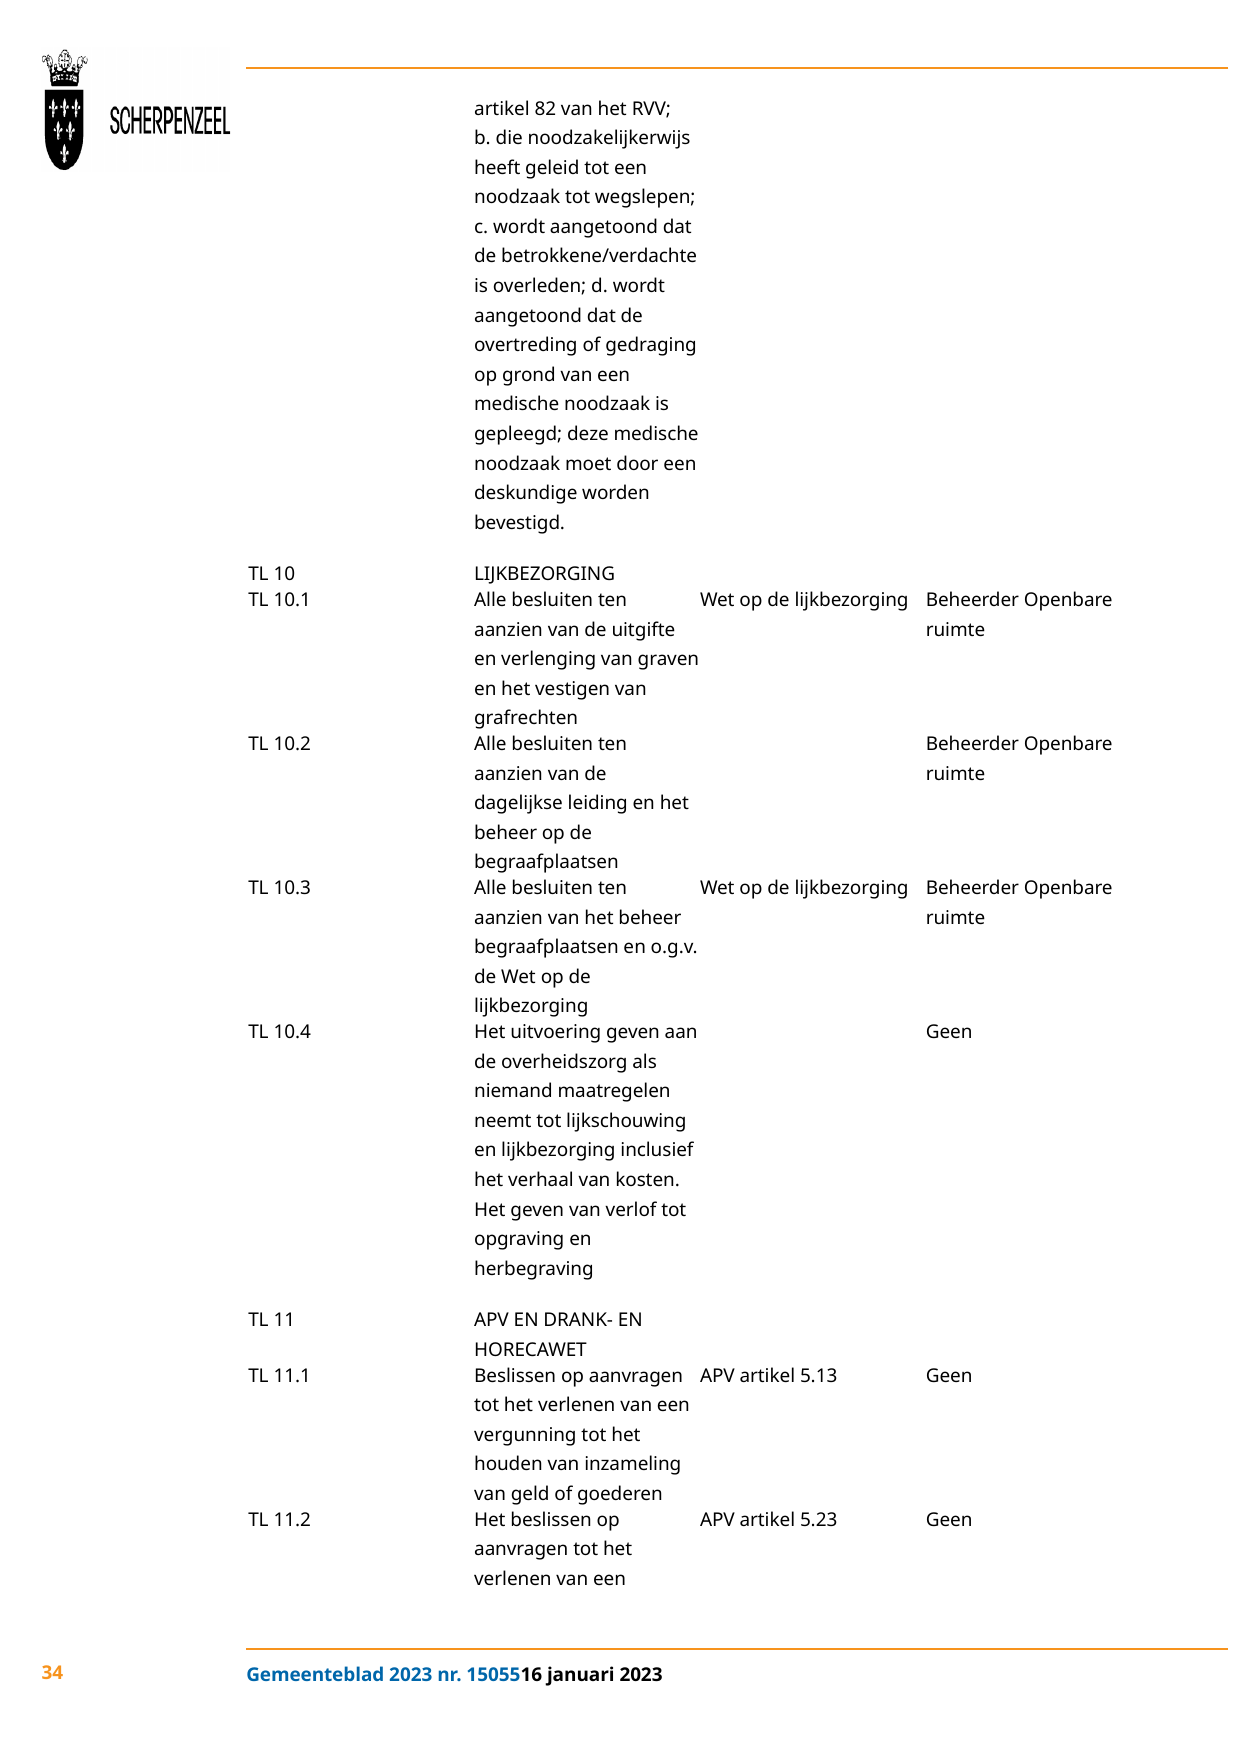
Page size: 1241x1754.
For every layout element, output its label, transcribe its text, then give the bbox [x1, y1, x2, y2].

table_cell Alle besluiten ten aanzien van de uitgifte en verlenging van graven en het vestigen van grafrechten [474, 586, 700, 730]
table_cell TL 10 [248, 560, 474, 586]
table_cell Beheerder Openbare ruimte [926, 586, 1152, 730]
table_cell [248, 95, 474, 535]
table_cell TL 11.2 [248, 1506, 474, 1591]
table_cell Beheerder Openbare ruimte [926, 874, 1152, 1018]
table_cell [700, 95, 926, 535]
table_cell Geen [926, 1506, 1152, 1591]
picture [41, 47, 231, 172]
table_cell [926, 1281, 1152, 1306]
table_cell Geen [926, 1018, 1152, 1281]
table_cell [926, 1306, 1152, 1362]
table_cell [474, 535, 700, 560]
table_cell artikel 82 van het RVV; b. die noodzakelijkerwijs heeft geleid tot een noodzaak tot wegslepen; c. wordt aangetoond dat de betrokkene/verdachte is overleden; d. wordt aangetoond dat de overtreding of gedraging op grond van een medische noodzaak is gepleegd; deze medische noodzaak moet door een deskundige worden bevestigd. [474, 95, 700, 535]
table_cell [700, 560, 926, 586]
table_cell [700, 1306, 926, 1362]
table_cell [700, 730, 926, 874]
table_cell [700, 1281, 926, 1306]
table_cell Het beslissen op aanvragen tot het verlenen van een [474, 1506, 700, 1591]
table_cell [700, 1018, 926, 1281]
table_cell [474, 1281, 700, 1306]
table_cell Wet op de lijkbezorging [700, 586, 926, 730]
table_cell [926, 535, 1152, 560]
table_cell LIJKBEZORGING [474, 560, 700, 586]
table_cell APV EN DRANK- EN HORECAWET [474, 1306, 700, 1362]
table_cell APV artikel 5.13 [700, 1362, 926, 1506]
table_cell TL 11.1 [248, 1362, 474, 1506]
table_cell TL 10.1 [248, 586, 474, 730]
table_cell Geen [926, 1362, 1152, 1506]
table_cell Beheerder Openbare ruimte [926, 730, 1152, 874]
table_cell [926, 95, 1152, 535]
table_cell APV artikel 5.23 [700, 1506, 926, 1591]
table_cell Alle besluiten ten aanzien van het beheer begraafplaatsen en o.g.v. de Wet op de lijkbezorging [474, 874, 700, 1018]
table_cell [248, 1281, 474, 1306]
table_cell Het uitvoering geven aan de overheidszorg als niemand maatregelen neemt tot lijkschouwing en lijkbezorging inclusief het verhaal van kosten. Het geven van verlof tot opgraving en herbegraving [474, 1018, 700, 1281]
table_cell Wet op de lijkbezorging [700, 874, 926, 1018]
table_cell TL 11 [248, 1306, 474, 1362]
table_cell [700, 535, 926, 560]
table_cell TL 10.2 [248, 730, 474, 874]
table_cell Alle besluiten ten aanzien van de dagelijkse leiding en het beheer op de begraafplaatsen [474, 730, 700, 874]
table_cell TL 10.4 [248, 1018, 474, 1281]
table_cell TL 10.3 [248, 874, 474, 1018]
table_cell Beslissen op aanvragen tot het verlenen van een vergunning tot het houden van inzameling van geld of goederen [474, 1362, 700, 1506]
table_cell [248, 535, 474, 560]
table_cell [926, 560, 1152, 586]
